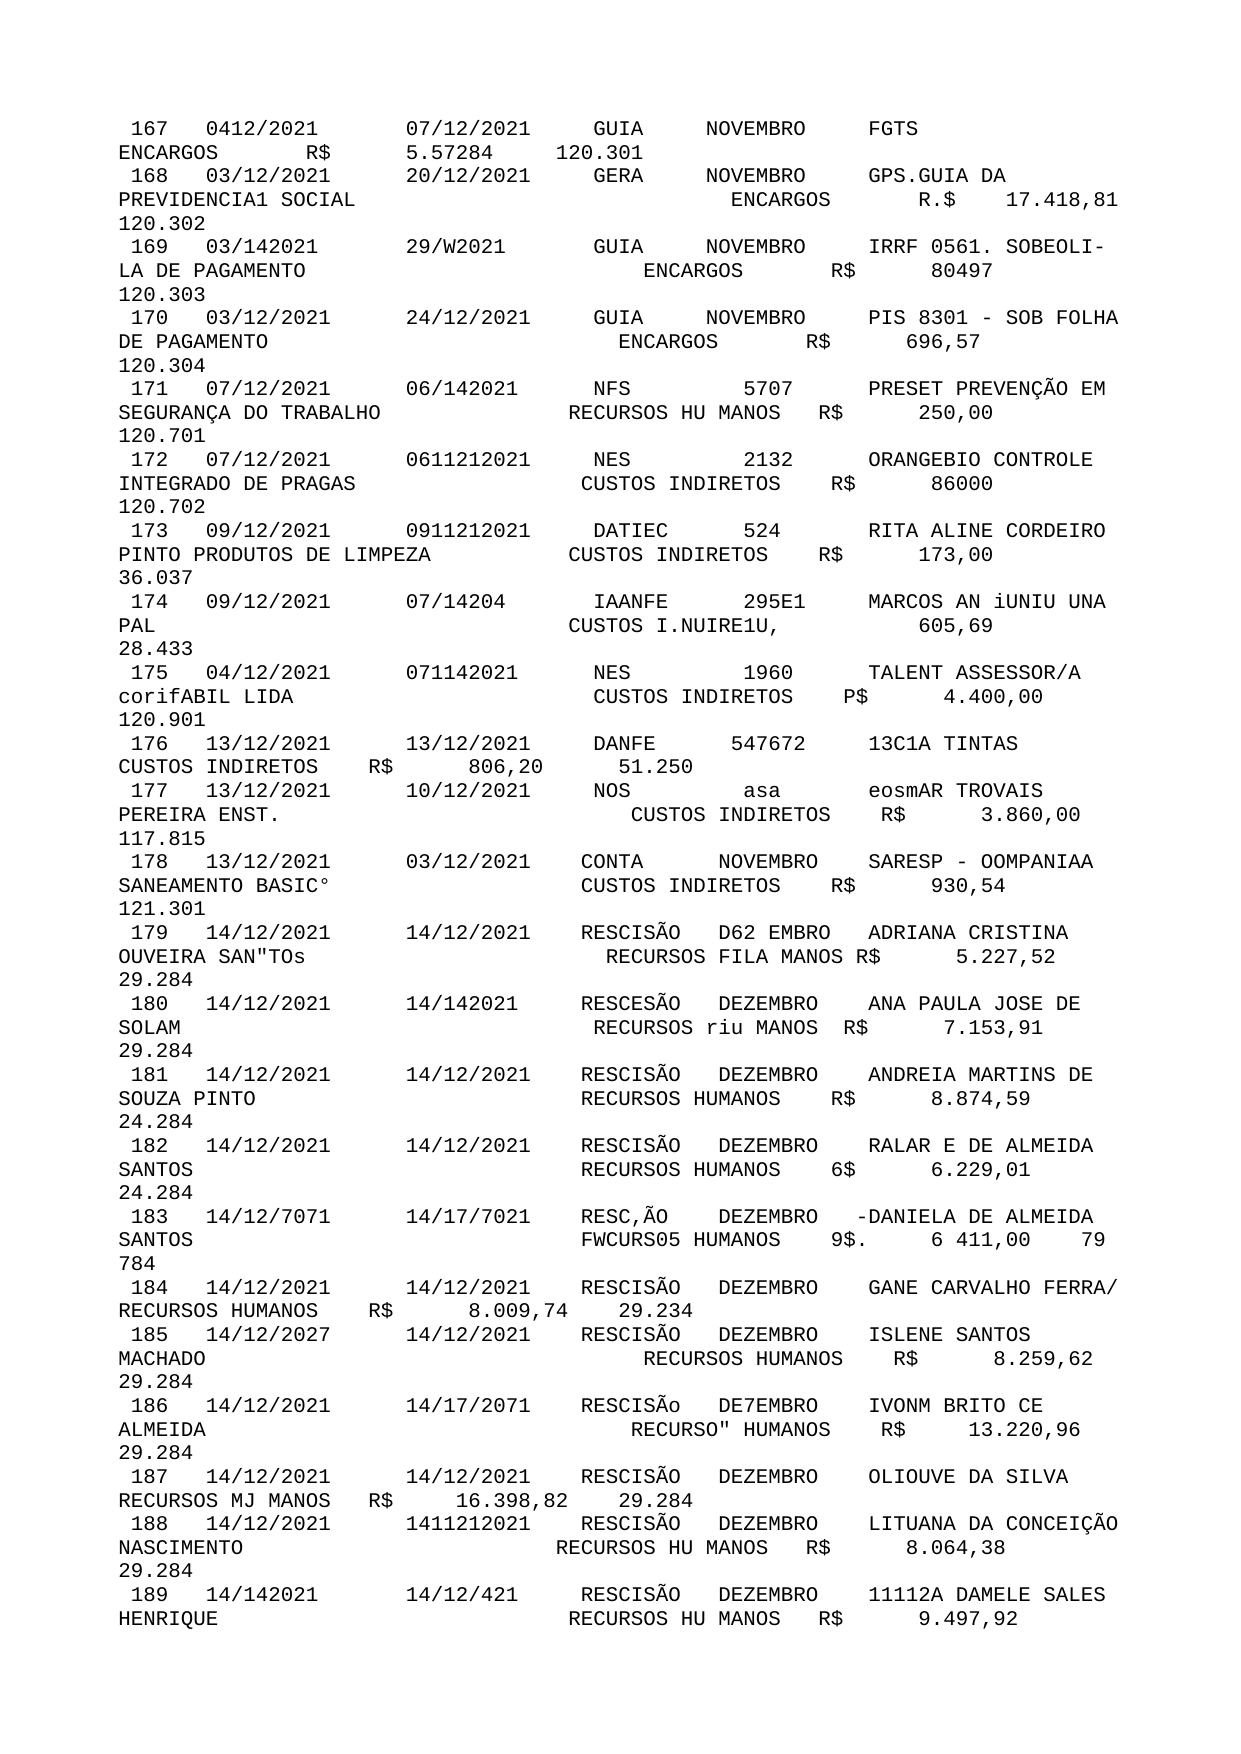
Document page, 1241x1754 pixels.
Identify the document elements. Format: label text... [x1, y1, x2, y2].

text 188 14/12/2021 1411212021 RESCISÃO DEZEMBRO LITUANA DA CONCEIÇÃO NASCIMENTO RECURSOS HU MANOS R$ 8.064,38 29.284 [118, 1513, 1122, 1584]
text 175 04/12/2021 071142021 NES 1960 TALENT ASSESSOR/A corifABIL LIDA CUSTOS INDIRETOS P$ 4.400,00 120.901 [118, 662, 1122, 733]
text 171 07/12/2021 06/142021 NFS 5707 PRESET PREVENÇÃO EM SEGURANÇA DO TRABALHO RECURSOS HU MANOS R$ 250,00 120.701 [118, 378, 1122, 449]
text 170 03/12/2021 24/12/2021 GUIA NOVEMBRO PIS 8301 - SOB FOLHA DE PAGAMENTO ENCARGOS R$ 696,57 120.304 [118, 307, 1122, 378]
text 185 14/12/2027 14/12/2021 RESCISÃO DEZEMBRO ISLENE SANTOS MACHADO RECURSOS HUMANOS R$ 8.259,62 29.284 [118, 1324, 1122, 1395]
text 168 03/12/2021 20/12/2021 GERA NOVEMBRO GPS.GUIA DA PREVIDENCIA1 SOCIAL ENCARGOS R.$ 17.418,81 120.302 [118, 165, 1122, 236]
text 174 09/12/2021 07/14204 IAANFE 295E1 MARCOS AN iUNIU UNA PAL CUSTOS I.NUIRE1U, 605,69 28.433 [118, 591, 1122, 662]
text 182 14/12/2021 14/12/2021 RESCISÃO DEZEMBRO RALAR E DE ALMEIDA SANTOS RECURSOS HUMANOS 6$ 6.229,01 24.284 [118, 1135, 1122, 1206]
text 172 07/12/2021 0611212021 NES 2132 ORANGEBIO CONTROLE INTEGRADO DE PRAGAS CUSTOS INDIRETOS R$ 86000 120.702 [118, 449, 1122, 520]
text 173 09/12/2021 0911212021 DATIEC 524 RITA ALINE CORDEIRO PINTO PRODUTOS DE LIMPEZA CUSTOS INDIRETOS R$ 173,00 36.037 [118, 520, 1122, 591]
text 181 14/12/2021 14/12/2021 RESCISÃO DEZEMBRO ANDREIA MARTINS DE SOUZA PINTO RECURSOS HUMANOS R$ 8.874,59 24.284 [118, 1064, 1122, 1135]
text 179 14/12/2021 14/12/2021 RESCISÃO D62 EMBRO ADRIANA CRISTINA OUVEIRA SAN"TOs RECURSOS FILA MANOS R$ 5.227,52 29.284 [118, 922, 1122, 993]
text 176 13/12/2021 13/12/2021 DANFE 547672 13C1A TINTAS CUSTOS INDIRETOS R$ 806,20 51.250 [118, 733, 1122, 780]
text 177 13/12/2021 10/12/2021 NOS asa eosmAR TROVAIS PEREIRA ENST. CUSTOS INDIRETOS R$ 3.860,00 117.815 [118, 780, 1122, 851]
text 178 13/12/2021 03/12/2021 CONTA NOVEMBRO SARESP - OOMPANIAA SANEAMENTO BASIC° CUSTOS INDIRETOS R$ 930,54 121.301 [118, 851, 1122, 922]
text 184 14/12/2021 14/12/2021 RESCISÃO DEZEMBRO GANE CARVALHO FERRA/ RECURSOS HUMANOS R$ 8.009,74 29.234 [118, 1277, 1122, 1324]
text 180 14/12/2021 14/142021 RESCESÃO DEZEMBRO ANA PAULA JOSE DE SOLAM RECURSOS riu MANOS R$ 7.153,91 29.284 [118, 993, 1122, 1064]
text 167 0412/2021 07/12/2021 GUIA NOVEMBRO FGTS ENCARGOS R$ 5.57284 120.301 [118, 118, 1122, 165]
text 169 03/142021 29/W2021 GUIA NOVEMBRO IRRF 0561. SOBEOLI-LA DE PAGAMENTO ENCARGOS R$ 80497 120.303 [118, 236, 1122, 307]
text 189 14/142021 14/12/421 RESCISÃO DEZEMBRO 11112A DAMELE SALES HENRIQUE RECURSOS HU MANOS R$ 9.497,92 [118, 1584, 1122, 1631]
text 183 14/12/7071 14/17/7021 RESC,ÃO DEZEMBRO -DANIELA DE ALMEIDA SANTOS FWCURS05 HUMANOS 9$. 6 411,00 79 784 [118, 1206, 1122, 1277]
text 186 14/12/2021 14/17/2071 RESCISÃo DE7EMBRO IVONM BRITO CE ALMEIDA RECURSO" HUMANOS R$ 13.220,96 29.284 [118, 1395, 1122, 1466]
text 187 14/12/2021 14/12/2021 RESCISÃO DEZEMBRO OLIOUVE DA SILVA RECURSOS MJ MANOS R$ 16.398,82 29.284 [118, 1466, 1122, 1513]
